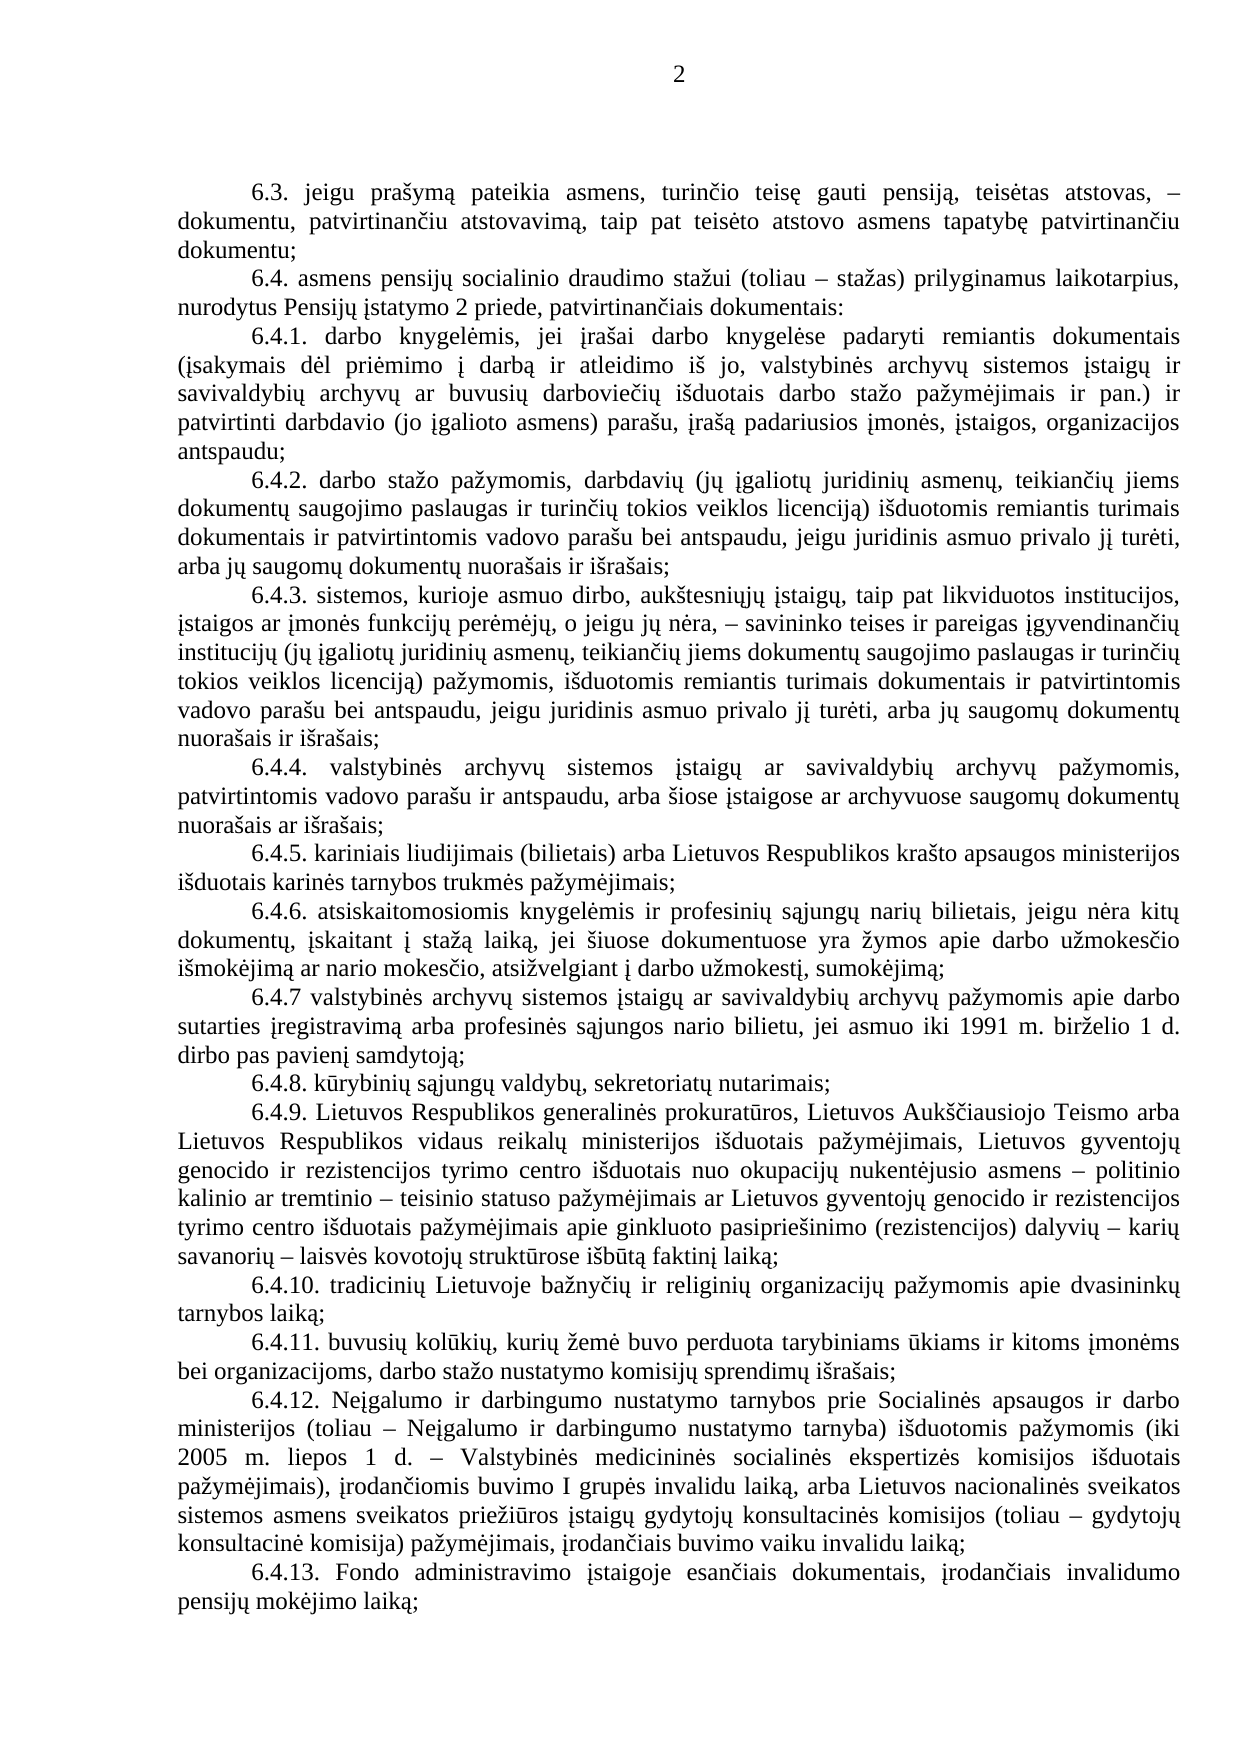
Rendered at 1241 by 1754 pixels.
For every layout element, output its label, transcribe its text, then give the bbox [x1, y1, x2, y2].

text 6.3. jeigu prašymą pateikia asmens, turinčio teisę gauti pensiją, teisėtas atstovas, – dokumentu, patvirtinančiu atstovavimą, taip pat teisėto atstovo asmens tapatybę patvirtinančiu dokumentu; [177, 177, 1181, 263]
text 6.4.9. Lietuvos Respublikos generalinės prokuratūros, Lietuvos Aukščiausiojo Teismo arba Lietuvos Respublikos vidaus reikalų ministerijos išduotais pažymėjimais, Lietuvos gyventojų genocido ir rezistencijos tyrimo centro išduotais nuo okupacijų nukentėjusio asmens – politinio kalinio ar tremtinio – teisinio statuso pažymėjimais ar Lietuvos gyventojų genocido ir rezistencijos tyrimo centro išduotais pažymėjimais apie ginkluoto pasipriešinimo (rezistencijos) dalyvių – karių savanorių – laisvės kovotojų struktūrose išbūtą faktinį laiką; [177, 1097, 1181, 1270]
text 6.4.1. darbo knygelėmis, jei įrašai darbo knygelėse padaryti remiantis dokumentais (įsakymais dėl priėmimo į darbą ir atleidimo iš jo, valstybinės archyvų sistemos įstaigų ir savivaldybių archyvų ar buvusių darboviečių išduotais darbo stažo pažymėjimais ir pan.) ir patvirtinti darbdavio (jo įgalioto asmens) parašu, įrašą padariusios įmonės, įstaigos, organizacijos antspaudu; [177, 321, 1181, 465]
text 6.4.11. buvusių kolūkių, kurių žemė buvo perduota tarybiniams ūkiams ir kitoms įmonėms bei organizacijoms, darbo stažo nustatymo komisijų sprendimų išrašais; [177, 1327, 1181, 1385]
text 6.4.12. Neįgalumo ir darbingumo nustatymo tarnybos prie Socialinės apsaugos ir darbo ministerijos (toliau – Neįgalumo ir darbingumo nustatymo tarnyba) išduotomis pažymomis (iki 2005 m. liepos 1 d. – Valstybinės medicininės socialinės ekspertizės komisijos išduotais pažymėjimais), įrodančiomis buvimo I grupės invalidu laiką, arba Lietuvos nacionalinės sveikatos sistemos asmens sveikatos priežiūros įstaigų gydytojų konsultacinės komisijos (toliau – gydytojų konsultacinė komisija) pažymėjimais, įrodančiais buvimo vaiku invalidu laiką; [177, 1385, 1181, 1557]
text 6.4.4. valstybinės archyvų sistemos įstaigų ar savivaldybių archyvų pažymomis, patvirtintomis vadovo parašu ir antspaudu, arba šiose įstaigose ar archyvuose saugomų dokumentų nuorašais ar išrašais; [177, 752, 1181, 838]
text 6.4. asmens pensijų socialinio draudimo stažui (toliau – stažas) prilyginamus laikotarpius, nurodytus Pensijų įstatymo 2 priede, patvirtinančiais dokumentais: [177, 263, 1181, 321]
text 6.4.8. kūrybinių sąjungų valdybų, sekretoriatų nutarimais; [177, 1068, 1181, 1097]
text 6.4.2. darbo stažo pažymomis, darbdavių (jų įgaliotų juridinių asmenų, teikiančių jiems dokumentų saugojimo paslaugas ir turinčių tokios veiklos licenciją) išduotomis remiantis turimais dokumentais ir patvirtintomis vadovo parašu bei antspaudu, jeigu juridinis asmuo privalo jį turėti, arba jų saugomų dokumentų nuorašais ir išrašais; [177, 465, 1181, 580]
text 6.4.7 valstybinės archyvų sistemos įstaigų ar savivaldybių archyvų pažymomis apie darbo sutarties įregistravimą arba profesinės sąjungos nario bilietu, jei asmuo iki 1991 m. birželio 1 d. dirbo pas pavienį samdytoją; [177, 982, 1181, 1068]
text 6.4.3. sistemos, kurioje asmuo dirbo, aukštesniųjų įstaigų, taip pat likviduotos institucijos, įstaigos ar įmonės funkcijų perėmėjų, o jeigu jų nėra, – savininko teises ir pareigas įgyvendinančių institucijų (jų įgaliotų juridinių asmenų, teikiančių jiems dokumentų saugojimo paslaugas ir turinčių tokios veiklos licenciją) pažymomis, išduotomis remiantis turimais dokumentais ir patvirtintomis vadovo parašu bei antspaudu, jeigu juridinis asmuo privalo jį turėti, arba jų saugomų dokumentų nuorašais ir išrašais; [177, 580, 1181, 752]
text 6.4.10. tradicinių Lietuvoje bažnyčių ir religinių organizacijų pažymomis apie dvasininkų tarnybos laiką; [177, 1270, 1181, 1327]
text 6.4.13. Fondo administravimo įstaigoje esančiais dokumentais, įrodančiais invalidumo pensijų mokėjimo laiką; [177, 1557, 1181, 1615]
text 6.4.6. atsiskaitomosiomis knygelėmis ir profesinių sąjungų narių bilietais, jeigu nėra kitų dokumentų, įskaitant į stažą laiką, jei šiuose dokumentuose yra žymos apie darbo užmokesčio išmokėjimą ar nario mokesčio, atsižvelgiant į darbo užmokestį, sumokėjimą; [177, 896, 1181, 982]
text 6.4.5. kariniais liudijimais (bilietais) arba Lietuvos Respublikos krašto apsaugos ministerijos išduotais karinės tarnybos trukmės pažymėjimais; [177, 838, 1181, 896]
